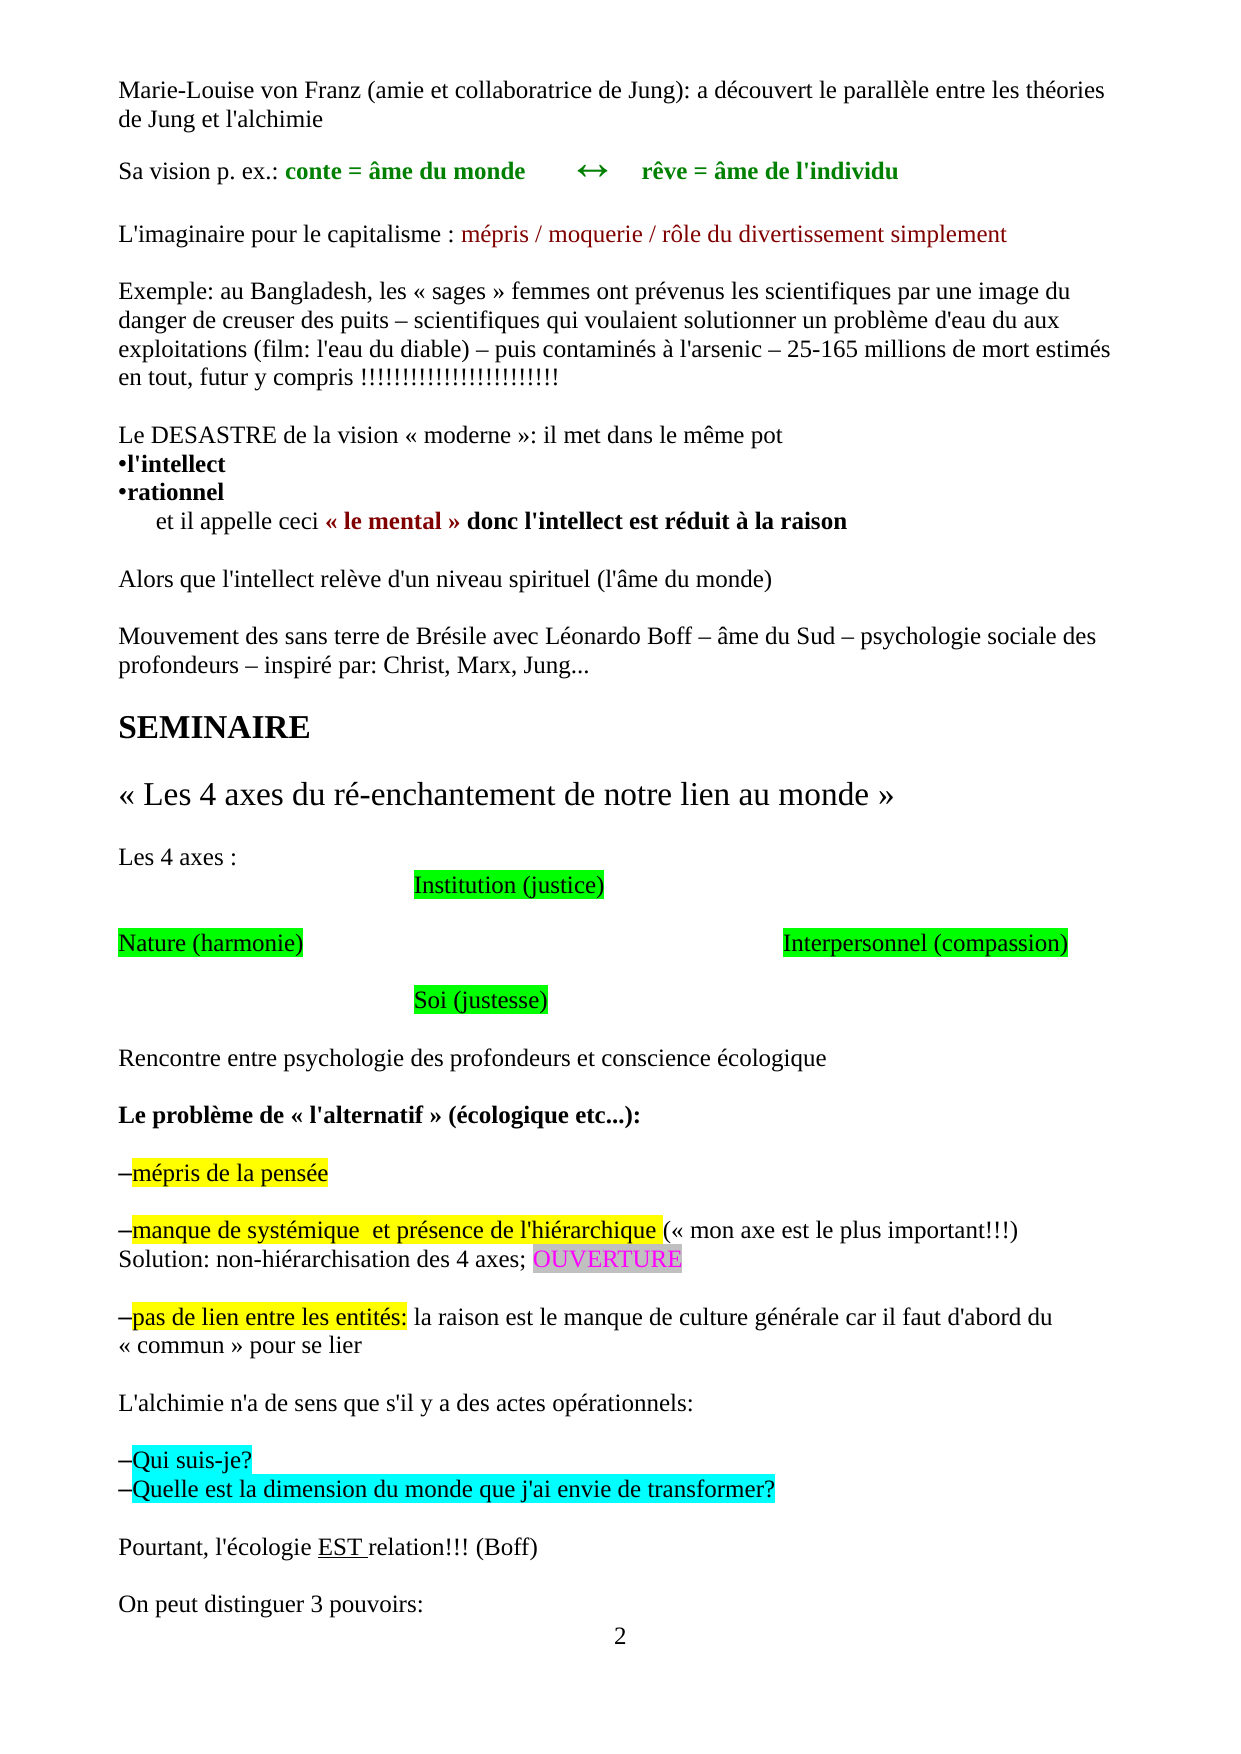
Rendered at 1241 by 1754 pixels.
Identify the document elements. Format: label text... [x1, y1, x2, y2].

text SEMINAIRE [118, 707, 1122, 746]
text Alors que l'intellect relève d'un niveau spirituel (l'âme du monde) [118, 564, 1122, 592]
list pas de lien entre les entités: la raison est le manque de culture générale car il faut d'abord du « commun » pour se lier [118, 1302, 1122, 1359]
text Mouvement des sans terre de Brésile avec Léonardo Boff – âme du Sud – psychologie sociale des profondeurs – inspiré par: Christ, Marx, Jung... [118, 621, 1122, 679]
text Institution (justice) [340, 870, 1122, 899]
text Solution: non-hiérarchisation des 4 axes; OUVERTURE [118, 1244, 1122, 1273]
list rationnel [118, 477, 1122, 506]
list l'intellect [118, 449, 1122, 477]
text Les 4 axes : [118, 842, 1122, 870]
text Rencontre entre psychologie des profondeurs et conscience écologique [118, 1043, 1122, 1072]
text et il appelle ceci « le mental » donc l'intellect est réduit à la raison [118, 506, 1122, 535]
list Qui suis-je? [118, 1445, 1122, 1474]
text Le problème de « l'alternatif » (écologique etc...): [118, 1100, 1122, 1129]
text Sa vision p. ex.: conte = âme du monde ↔ rêve = âme de l'individu [118, 132, 1122, 190]
list Quelle est la dimension du monde que j'ai envie de transformer? [118, 1474, 1122, 1503]
text Marie-Louise von Franz (amie et collaboratrice de Jung): a découvert le parallèle entre les théories de Jung et l'alchimie [118, 75, 1122, 132]
text L'alchimie n'a de sens que s'il y a des actes opérationnels: [118, 1388, 1122, 1417]
list manque de systémique et présence de l'hiérarchique (« mon axe est le plus important!!!) [118, 1215, 1122, 1244]
list mépris de la pensée [118, 1158, 1122, 1187]
text Nature (harmonie) Interpersonnel (compassion) [118, 928, 1122, 957]
text Soi (justesse) [340, 985, 1122, 1014]
text Exemple: au Bangladesh, les « sages » femmes ont prévenus les scientifiques par une image du danger de creuser des puits – scientifiques qui voulaient solutionner un problème d'eau du aux exploitations (film: l'eau du diable) – puis contaminés à l'arsenic – 25-165 millions de mort estimés en tout, futur y compris !!!!!!!!!!!!!!!!!!!!!!!! [118, 276, 1122, 391]
text « Les 4 axes du ré-enchantement de notre lien au monde » [118, 774, 1122, 813]
text On peut distinguer 3 pouvoirs: [118, 1589, 1122, 1618]
text Pourtant, l'écologie EST relation!!! (Boff) [118, 1532, 1122, 1560]
text L'imaginaire pour le capitalisme : mépris / moquerie / rôle du divertissement simplement [118, 219, 1122, 247]
text Le DESASTRE de la vision « moderne »: il met dans le même pot [118, 420, 1122, 449]
